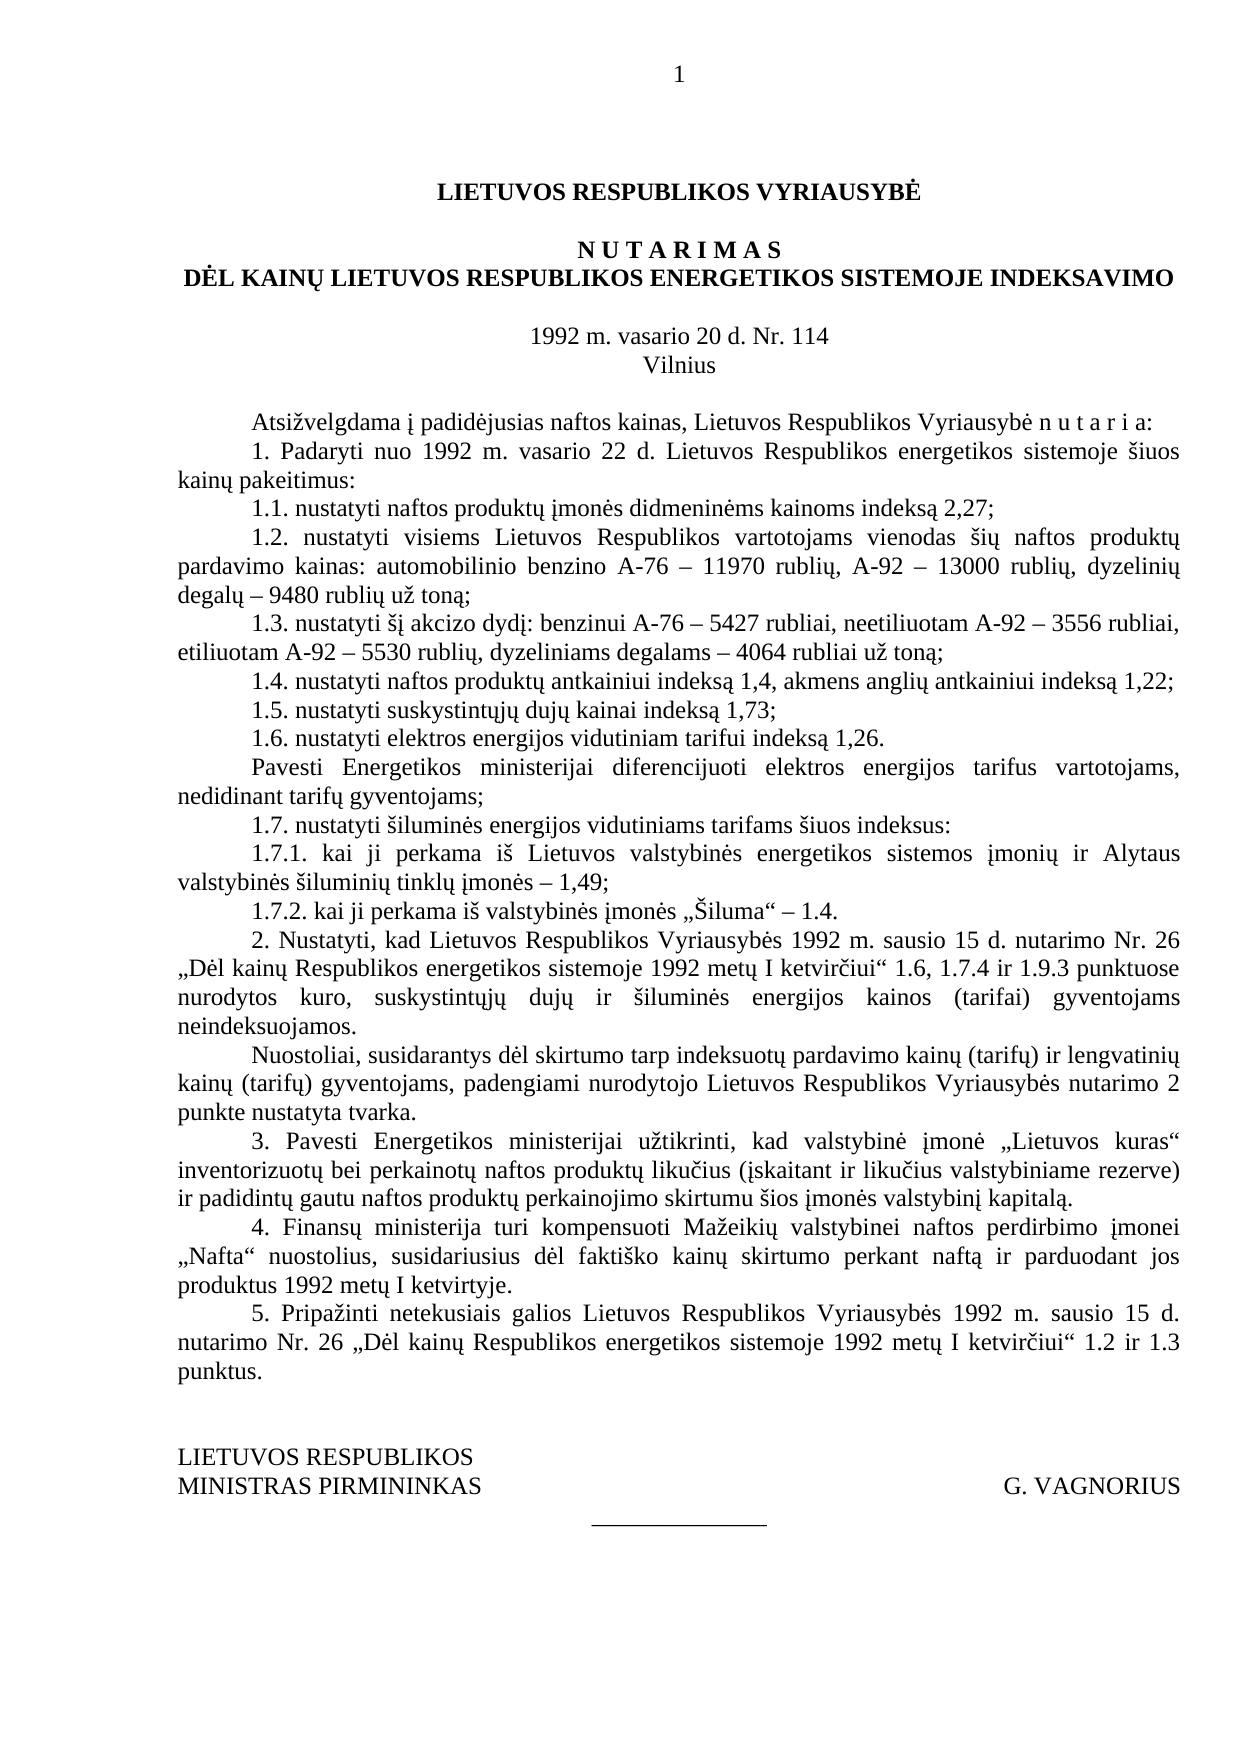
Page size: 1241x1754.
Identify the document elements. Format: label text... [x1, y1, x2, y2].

text 4. Finansų ministerija turi kompensuoti Mažeikių valstybinei naftos perdirbimo įmonei „Nafta“ nuostolius, susidariusius dėl faktiško kainų skirtumo perkant naftą ir parduodant jos produktus 1992 metų I ketvirtyje. [177, 1212, 1181, 1298]
text Pavesti Energetikos ministerijai diferencijuoti elektros energijos tarifus vartotojams, nedidinant tarifų gyventojams; [177, 752, 1181, 810]
text 1.7. nustatyti šiluminės energijos vidutiniams tarifams šiuos indeksus: [177, 810, 1181, 838]
text 1992 m. vasario 20 d. Nr. 114 [177, 321, 1181, 350]
text 1.6. nustatyti elektros energijos vidutiniam tarifui indeksą 1,26. [177, 723, 1181, 752]
text 1.1. nustatyti naftos produktų įmonės didmeninėms kainoms indeksą 2,27; [177, 493, 1181, 522]
text N U T A R I M A S [177, 235, 1181, 263]
text Atsižvelgdama į padidėjusias naftos kainas, Lietuvos Respublikos Vyriausybė nutaria: [177, 407, 1181, 436]
text 1.2. nustatyti visiems Lietuvos Respublikos vartotojams vienodas šių naftos produktų pardavimo kainas: automobilinio benzino A-76 – 11970 rublių, A-92 – 13000 rublių, dyzelinių degalų – 9480 rublių už toną; [177, 522, 1181, 608]
text 3. Pavesti Energetikos ministerijai užtikrinti, kad valstybinė įmonė „Lietuvos kuras“ inventorizuotų bei perkainotų naftos produktų likučius (įskaitant ir likučius valstybiniame rezerve) ir padidintų gautu naftos produktų perkainojimo skirtumu šios įmonės valstybinį kapitalą. [177, 1126, 1181, 1212]
text Nuostoliai, susidarantys dėl skirtumo tarp indeksuotų pardavimo kainų (tarifų) ir lengvatinių kainų (tarifų) gyventojams, padengiami nurodytojo Lietuvos Respublikos Vyriausybės nutarimo 2 punkte nustatyta tvarka. [177, 1040, 1181, 1126]
text ______________ [177, 1500, 1181, 1528]
text Vilnius [177, 350, 1181, 378]
text MINISTRAS PIRMININKAS G. VAGNORIUS [177, 1471, 1181, 1500]
text 1.7.2. kai ji perkama iš valstybinės įmonės „Šiluma“ – 1.4. [177, 896, 1181, 925]
text 1.4. nustatyti naftos produktų antkainiui indeksą 1,4, akmens anglių antkainiui indeksą 1,22; [177, 666, 1181, 695]
text 1.5. nustatyti suskystintųjų dujų kainai indeksą 1,73; [177, 695, 1181, 723]
text LIETUVOS RESPUBLIKOS VYRIAUSYBĖ [177, 177, 1181, 206]
text 2. Nustatyti, kad Lietuvos Respublikos Vyriausybės 1992 m. sausio 15 d. nutarimo Nr. 26 „Dėl kainų Respublikos energetikos sistemoje 1992 metų I ketvirčiui“ 1.6, 1.7.4 ir 1.9.3 punktuose nurodytos kuro, suskystintųjų dujų ir šiluminės energijos kainos (tarifai) gyventojams neindeksuojamos. [177, 925, 1181, 1040]
text LIETUVOS RESPUBLIKOS [177, 1442, 1181, 1471]
text 1.7.1. kai ji perkama iš Lietuvos valstybinės energetikos sistemos įmonių ir Alytaus valstybinės šiluminių tinklų įmonės – 1,49; [177, 838, 1181, 896]
text 1.3. nustatyti šį akcizo dydį: benzinui A-76 – 5427 rubliai, neetiliuotam A-92 – 3556 rubliai, etiliuotam A-92 – 5530 rublių, dyzeliniams degalams – 4064 rubliai už toną; [177, 608, 1181, 666]
text 5. Pripažinti netekusiais galios Lietuvos Respublikos Vyriausybės 1992 m. sausio 15 d. nutarimo Nr. 26 „Dėl kainų Respublikos energetikos sistemoje 1992 metų I ketvirčiui“ 1.2 ir 1.3 punktus. [177, 1298, 1181, 1385]
text 1. Padaryti nuo 1992 m. vasario 22 d. Lietuvos Respublikos energetikos sistemoje šiuos kainų pakeitimus: [177, 436, 1181, 493]
text DĖL KAINŲ LIETUVOS RESPUBLIKOS ENERGETIKOS SISTEMOJE INDEKSAVIMO [177, 263, 1181, 292]
